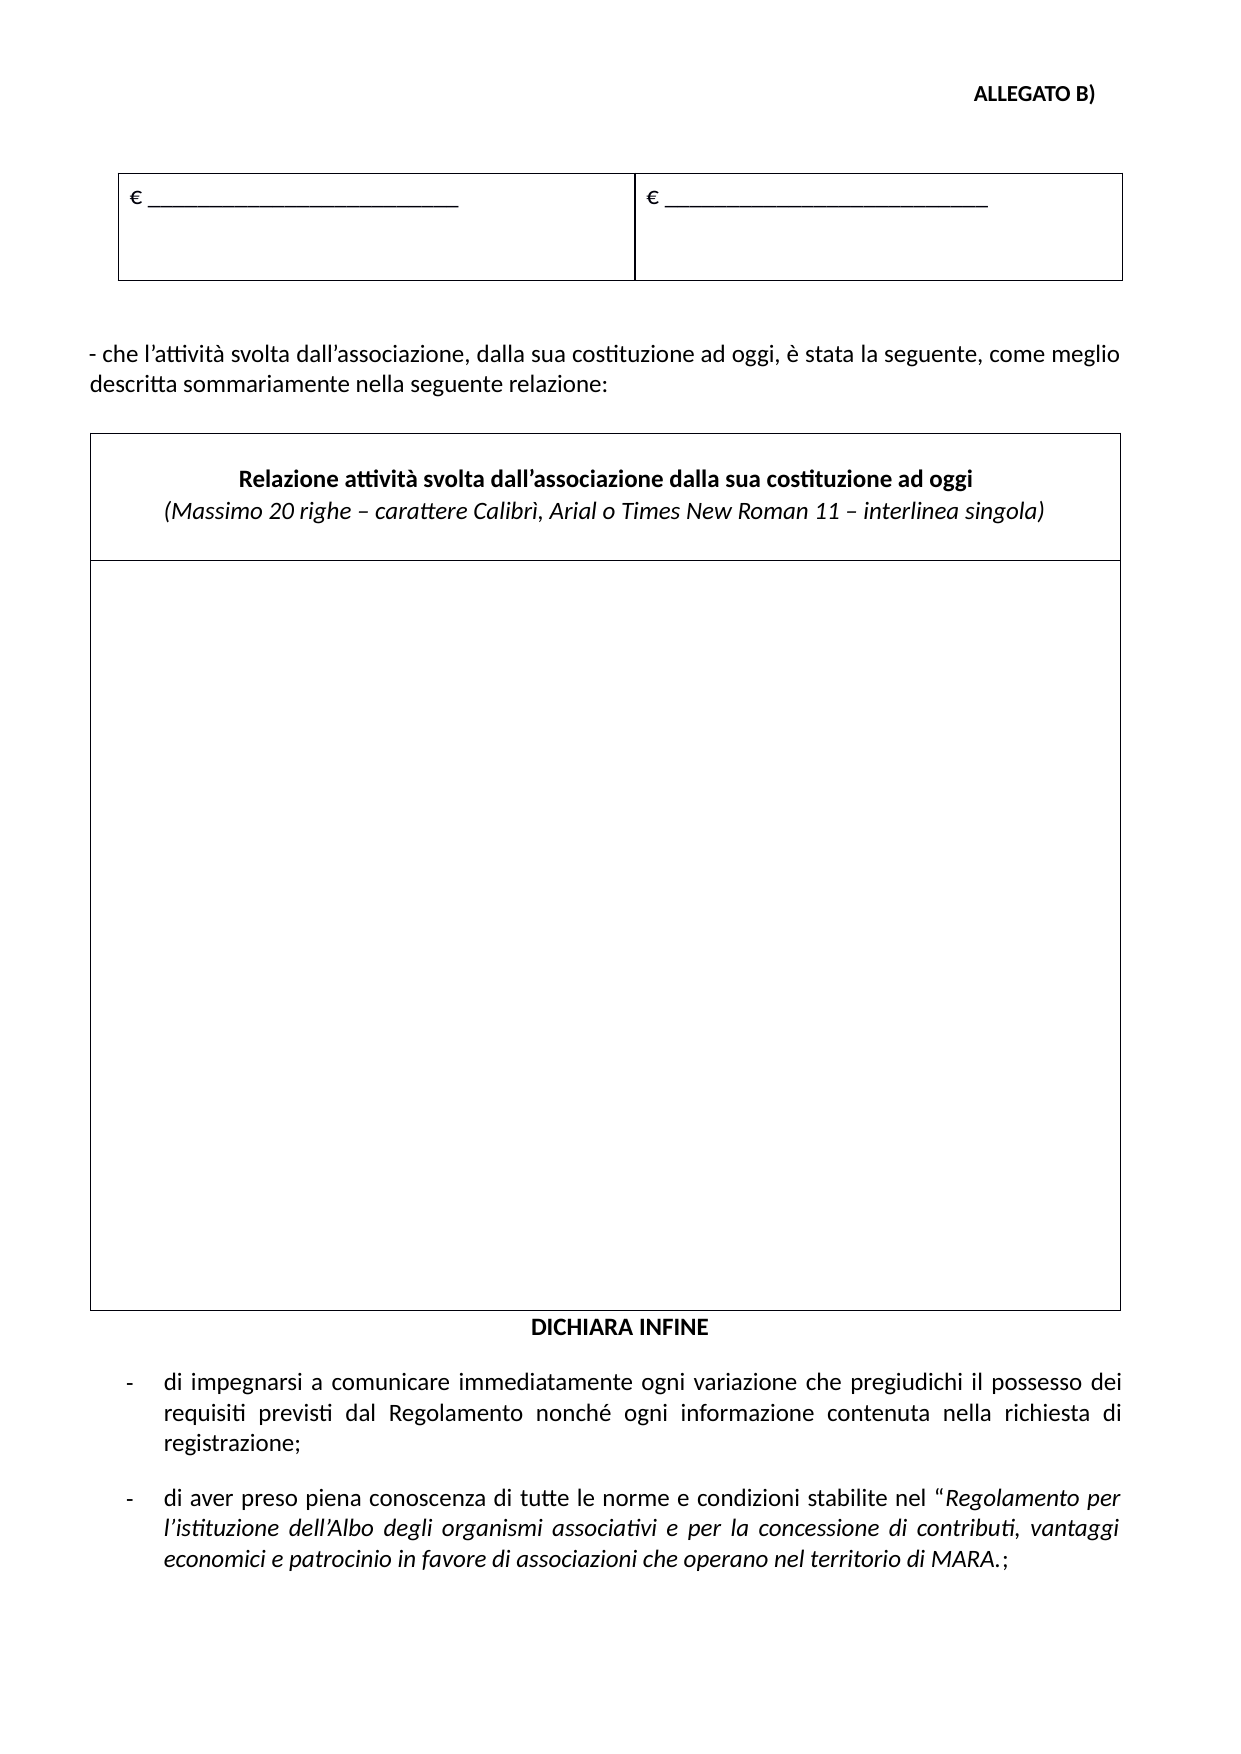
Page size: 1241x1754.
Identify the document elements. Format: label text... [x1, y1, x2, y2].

text - che l’attività svolta dall’associazione, dalla sua costituzione ad oggi, è stata la seguente, come meglio descritta sommariamente nella seguente relazione: [88, 338, 1123, 399]
text DICHIARA INFINE [116, 1311, 1123, 1342]
table_cell € __________________________ [636, 174, 1122, 280]
table_cell € _________________________ [119, 174, 634, 280]
list di aver preso piena conoscenza di tutte le norme e condizioni stabilite nel “Regolamento per l’istituzione dell’Albo degli organismi associativi e per la concessione di contributi, vantaggi economici e patrocinio in favore di associazioni che operano nel territorio di MARA.; [126, 1482, 1123, 1573]
table_header Relazione attività svolta dall’associazione dalla sua costituzione ad oggi (Massimo 20 righe – carattere Calibrì, Arial o Times New Roman 11 – interlinea singola) [91, 434, 1120, 559]
list di impegnarsi a comunicare immediatamente ogni variazione che pregiudichi il possesso dei requisiti previsti dal Regolamento nonché ogni informazione contenuta nella richiesta di registrazione; [126, 1366, 1123, 1458]
table_cell [91, 561, 1120, 1310]
